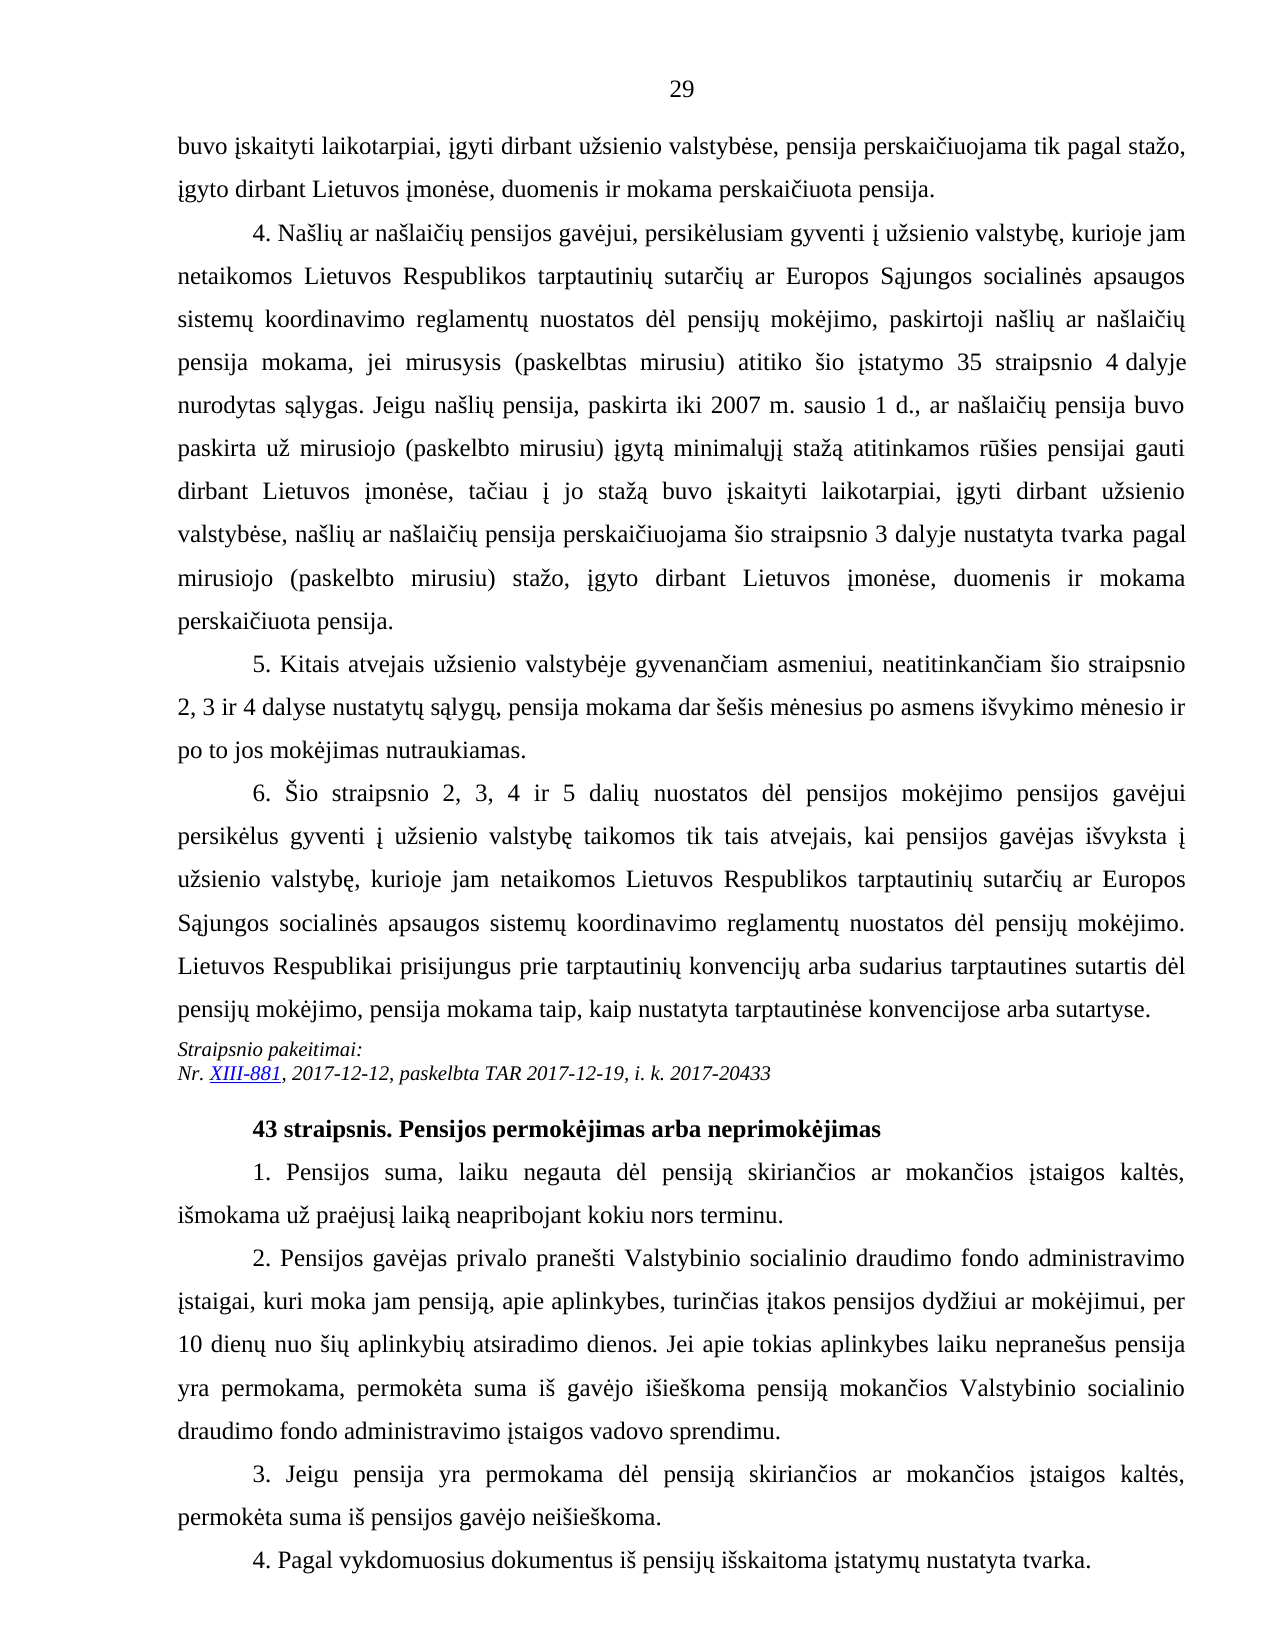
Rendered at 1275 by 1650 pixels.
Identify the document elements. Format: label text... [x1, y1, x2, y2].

text 1. Pensijos suma, laiku negauta dėl pensiją skiriančios ar mokančios įstaigos kaltės, išmokama už praėjusį laiką neapribojant kokiu nors terminu. [177, 1157, 1186, 1229]
text 2. Pensijos gavėjas privalo pranešti Valstybinio socialinio draudimo fondo administravimo įstaigai, kuri moka jam pensiją, apie aplinkybes, turinčias įtakos pensijos dydžiui ar mokėjimui, per 10 dienų nuo šių aplinkybių atsiradimo dienos. Jei apie tokias aplinkybes laiku nepranešus pensija yra permokama, permokėta suma iš gavėjo išieškoma pensiją mokančios Valstybinio socialinio draudimo fondo administravimo įstaigos vadovo sprendimu. [177, 1243, 1186, 1444]
text Straipsnio pakeitimai: [177, 1037, 1186, 1061]
text buvo įskaityti laikotarpiai, įgyti dirbant užsienio valstybėse, pensija perskaičiuojama tik pagal stažo, įgyto dirbant Lietuvos įmonėse, duomenis ir mokama perskaičiuota pensija. [177, 131, 1186, 203]
text 6. Šio straipsnio 2, 3, 4 ir 5 dalių nuostatos dėl pensijos mokėjimo pensijos gavėjui persikėlus gyventi į užsienio valstybę taikomos tik tais atvejais, kai pensijos gavėjas išvyksta į užsienio valstybę, kurioje jam netaikomos Lietuvos Respublikos tarptautinių sutarčių ar Europos Sąjungos socialinės apsaugos sistemų koordinavimo reglamentų nuostatos dėl pensijų mokėjimo. Lietuvos Respublikai prisijungus prie tarptautinių konvencijų arba sudarius tarptautines sutartis dėl pensijų mokėjimo, pensija mokama taip, kaip nustatyta tarptautinėse konvencijose arba sutartyse. [177, 778, 1186, 1023]
text 3. Jeigu pensija yra permokama dėl pensiją skiriančios ar mokančios įstaigos kaltės, permokėta suma iš pensijos gavėjo neišieškoma. [177, 1459, 1186, 1531]
text 4. Našlių ar našlaičių pensijos gavėjui, persikėlusiam gyventi į užsienio valstybę, kurioje jam netaikomos Lietuvos Respublikos tarptautinių sutarčių ar Europos Sąjungos socialinės apsaugos sistemų koordinavimo reglamentų nuostatos dėl pensijų mokėjimo, paskirtoji našlių ar našlaičių pensija mokama, jei mirusysis (paskelbtas mirusiu) atitiko šio įstatymo 35 straipsnio 4 dalyje nurodytas sąlygas. Jeigu našlių pensija, paskirta iki 2007 m. sausio 1 d., ar našlaičių pensija buvo paskirta už mirusiojo (paskelbto mirusiu) įgytą minimalųjį stažą atitinkamos rūšies pensijai gauti dirbant Lietuvos įmonėse, tačiau į jo stažą buvo įskaityti laikotarpiai, įgyti dirbant užsienio valstybėse, našlių ar našlaičių pensija perskaičiuojama šio straipsnio 3 dalyje nustatyta tvarka pagal mirusiojo (paskelbto mirusiu) stažo, įgyto dirbant Lietuvos įmonėse, duomenis ir mokama perskaičiuota pensija. [177, 218, 1186, 634]
text 4. Pagal vykdomuosius dokumentus iš pensijų išskaitoma įstatymų nustatyta tvarka. [177, 1545, 1186, 1574]
text Nr. XIII-881, 2017-12-12, paskelbta TAR 2017-12-19, i. k. 2017-20433 [177, 1061, 1186, 1085]
text 5. Kitais atvejais užsienio valstybėje gyvenančiam asmeniui, neatitinkančiam šio straipsnio 2, 3 ir 4 dalyse nustatytų sąlygų, pensija mokama dar šešis mėnesius po asmens išvykimo mėnesio ir po to jos mokėjimas nutraukiamas. [177, 649, 1186, 764]
text 43 straipsnis. Pensijos permokėjimas arba neprimokėjimas [177, 1114, 1186, 1143]
